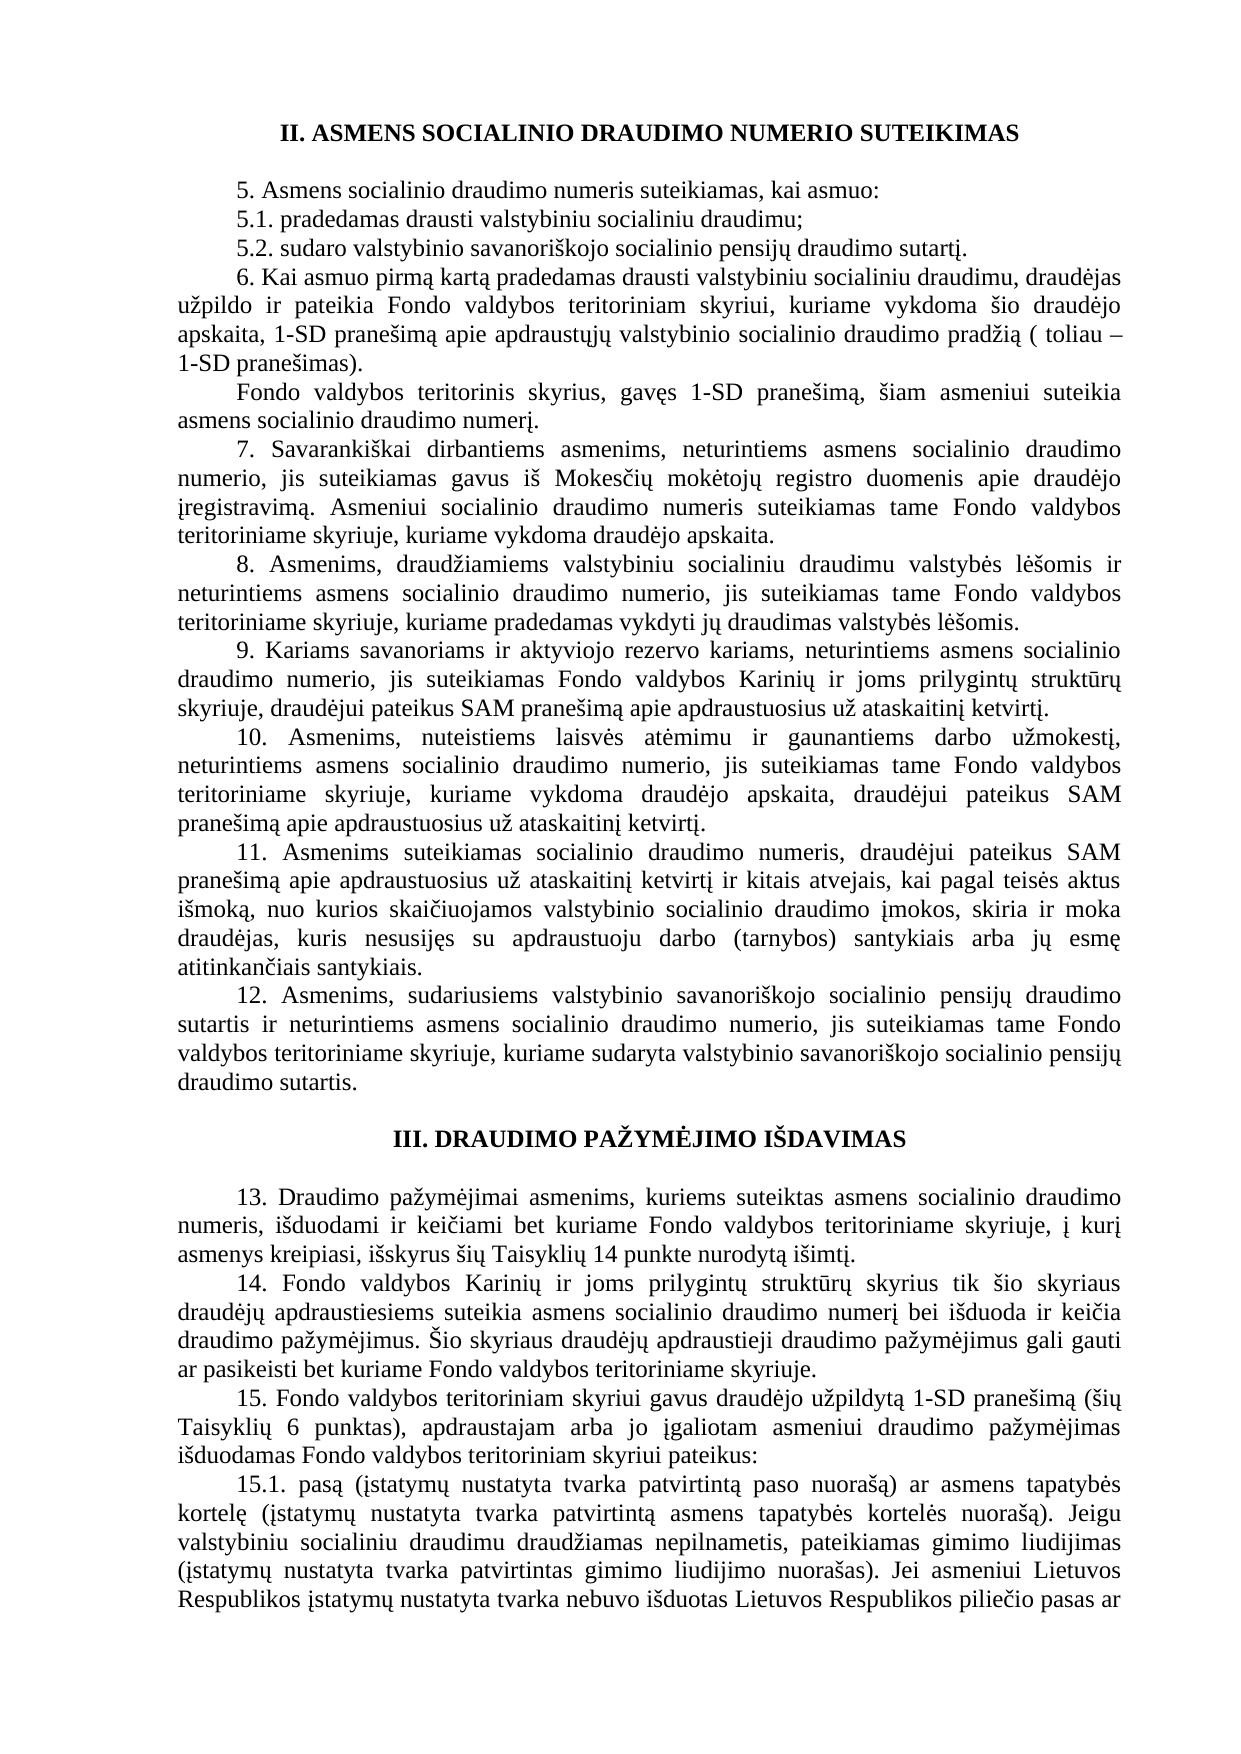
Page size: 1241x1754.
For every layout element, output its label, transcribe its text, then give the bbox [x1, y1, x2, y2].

text 13. Draudimo pažymėjimai asmenims, kuriems suteiktas asmens socialinio draudimo numeris, išduodami ir keičiami bet kuriame Fondo valdybos teritoriniame skyriuje, į kurį asmenys kreipiasi, išskyrus šių Taisyklių 14 punkte nurodytą išimtį. [177, 1182, 1122, 1268]
text 12. Asmenims, sudariusiems valstybinio savanoriškojo socialinio pensijų draudimo sutartis ir neturintiems asmens socialinio draudimo numerio, jis suteikiamas tame Fondo valdybos teritoriniame skyriuje, kuriame sudaryta valstybinio savanoriškojo socialinio pensijų draudimo sutartis. [177, 981, 1122, 1096]
text 15. Fondo valdybos teritoriniam skyriui gavus draudėjo užpildytą 1-SD pranešimą (šių Taisyklių 6 punktas), apdraustajam arba jo įgaliotam asmeniui draudimo pažymėjimas išduodamas Fondo valdybos teritoriniam skyriui pateikus: [177, 1383, 1122, 1469]
text 5.2. sudaro valstybinio savanoriškojo socialinio pensijų draudimo sutartį. [177, 233, 1122, 262]
text 7. Savarankiškai dirbantiems asmenims, neturintiems asmens socialinio draudimo numerio, jis suteikiamas gavus iš Mokesčių mokėtojų registro duomenis apie draudėjo įregistravimą. Asmeniui socialinio draudimo numeris suteikiamas tame Fondo valdybos teritoriniame skyriuje, kuriame vykdoma draudėjo apskaita. [177, 434, 1122, 549]
text 9. Kariams savanoriams ir aktyviojo rezervo kariams, neturintiems asmens socialinio draudimo numerio, jis suteikiamas Fondo valdybos Karinių ir joms prilygintų struktūrų skyriuje, draudėjui pateikus SAM pranešimą apie apdraustuosius už ataskaitinį ketvirtį. [177, 636, 1122, 722]
text 8. Asmenims, draudžiamiems valstybiniu socialiniu draudimu valstybės lėšomis ir neturintiems asmens socialinio draudimo numerio, jis suteikiamas tame Fondo valdybos teritoriniame skyriuje, kuriame pradedamas vykdyti jų draudimas valstybės lėšomis. [177, 549, 1122, 636]
text 5.1. pradedamas drausti valstybiniu socialiniu draudimu; [177, 204, 1122, 233]
text 6. Kai asmuo pirmą kartą pradedamas drausti valstybiniu socialiniu draudimu, draudėjas užpildo ir pateikia Fondo valdybos teritoriniam skyriui, kuriame vykdoma šio draudėjo apskaita, 1-SD pranešimą apie apdraustųjų valstybinio socialinio draudimo pradžią ( toliau – 1-SD pranešimas). [177, 262, 1122, 377]
text 14. Fondo valdybos Karinių ir joms prilygintų struktūrų skyrius tik šio skyriaus draudėjų apdraustiesiems suteikia asmens socialinio draudimo numerį bei išduoda ir keičia draudimo pažymėjimus. Šio skyriaus draudėjų apdraustieji draudimo pažymėjimus gali gauti ar pasikeisti bet kuriame Fondo valdybos teritoriniame skyriuje. [177, 1268, 1122, 1383]
text II. ASMENS SOCIALINIO DRAUDIMO NUMERIO SUTEIKIMAS [177, 118, 1122, 147]
text III. DRAUDIMO PAŽYMĖJIMO IŠDAVIMAS [177, 1124, 1122, 1153]
text Fondo valdybos teritorinis skyrius, gavęs 1-SD pranešimą, šiam asmeniui suteikia asmens socialinio draudimo numerį. [177, 377, 1122, 434]
text 15.1. pasą (įstatymų nustatyta tvarka patvirtintą paso nuorašą) ar asmens tapatybės kortelę (įstatymų nustatyta tvarka patvirtintą asmens tapatybės kortelės nuorašą). Jeigu valstybiniu socialiniu draudimu draudžiamas nepilnametis, pateikiamas gimimo liudijimas (įstatymų nustatyta tvarka patvirtintas gimimo liudijimo nuorašas). Jei asmeniui Lietuvos Respublikos įstatymų nustatyta tvarka nebuvo išduotas Lietuvos Respublikos piliečio pasas ar [177, 1469, 1122, 1613]
text 5. Asmens socialinio draudimo numeris suteikiamas, kai asmuo: [177, 176, 1122, 204]
text 10. Asmenims, nuteistiems laisvės atėmimu ir gaunantiems darbo užmokestį, neturintiems asmens socialinio draudimo numerio, jis suteikiamas tame Fondo valdybos teritoriniame skyriuje, kuriame vykdoma draudėjo apskaita, draudėjui pateikus SAM pranešimą apie apdraustuosius už ataskaitinį ketvirtį. [177, 722, 1122, 837]
text 11. Asmenims suteikiamas socialinio draudimo numeris, draudėjui pateikus SAM pranešimą apie apdraustuosius už ataskaitinį ketvirtį ir kitais atvejais, kai pagal teisės aktus išmoką, nuo kurios skaičiuojamos valstybinio socialinio draudimo įmokos, skiria ir moka draudėjas, kuris nesusijęs su apdraustuoju darbo (tarnybos) santykiais arba jų esmę atitinkančiais santykiais. [177, 837, 1122, 981]
